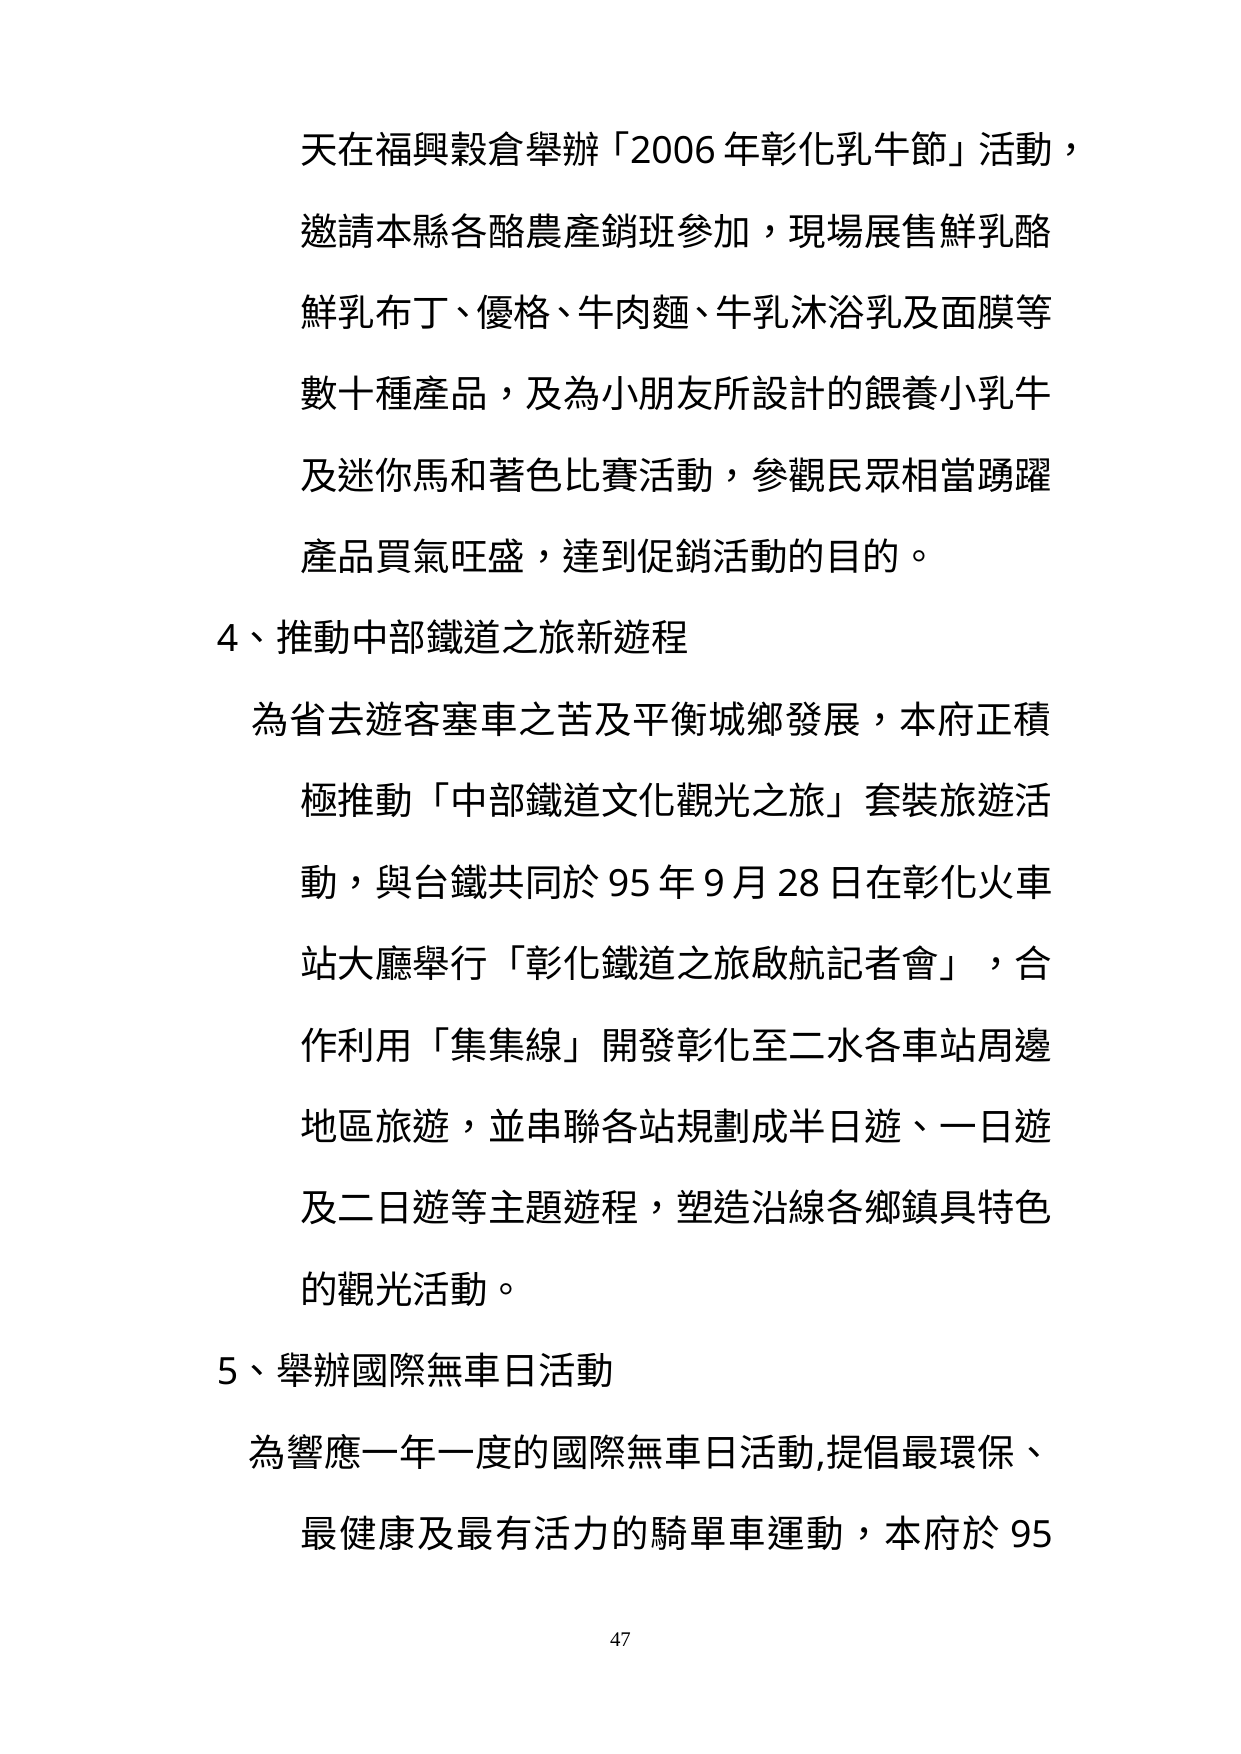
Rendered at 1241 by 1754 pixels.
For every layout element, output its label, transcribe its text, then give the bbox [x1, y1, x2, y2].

text 5、舉辦國際無車日活動 [187, 1341, 1053, 1395]
text 為避免縣內在秋冬時節盛產的鮮乳過度滯銷，並呼籲消費者能多加支持本土生產的健康乳製品，本府委託福興鄉農會於95年8月26、27日二天在福興穀倉舉辦「2006年彰化乳牛節」活動，邀請本縣各酪農產銷班參加，現場展售鮮乳酪、鮮乳布丁、優格、牛肉麵、牛乳沐浴乳及面膜等數十種產品，及為小朋友所設計的餵養小乳牛及迷你馬和著色比賽活動，參觀民眾相當踴躍產品買氣旺盛，達到促銷活動的目的。 [187, 120, 1053, 581]
text 為省去遊客塞車之苦及平衡城鄉發展，本府正積極推動「中部鐵道文化觀光之旅」套裝旅遊活動，與台鐵共同於95年9月28日在彰化火車站大廳舉行「彰化鐵道之旅啟航記者會」，合作利用「集集線」開發彰化至二水各車站周邊地區旅遊，並串聯各站規劃成半日遊、一日遊及二日遊等主題遊程，塑造沿線各鄉鎮具特色的觀光活動。 [187, 690, 1053, 1314]
text 為響應一年一度的國際無車日活動,提倡最環保、最健康及最有活力的騎單車運動，本府於95 [187, 1423, 1053, 1559]
text 4、推動中部鐵道之旅新遊程 [187, 608, 1053, 663]
